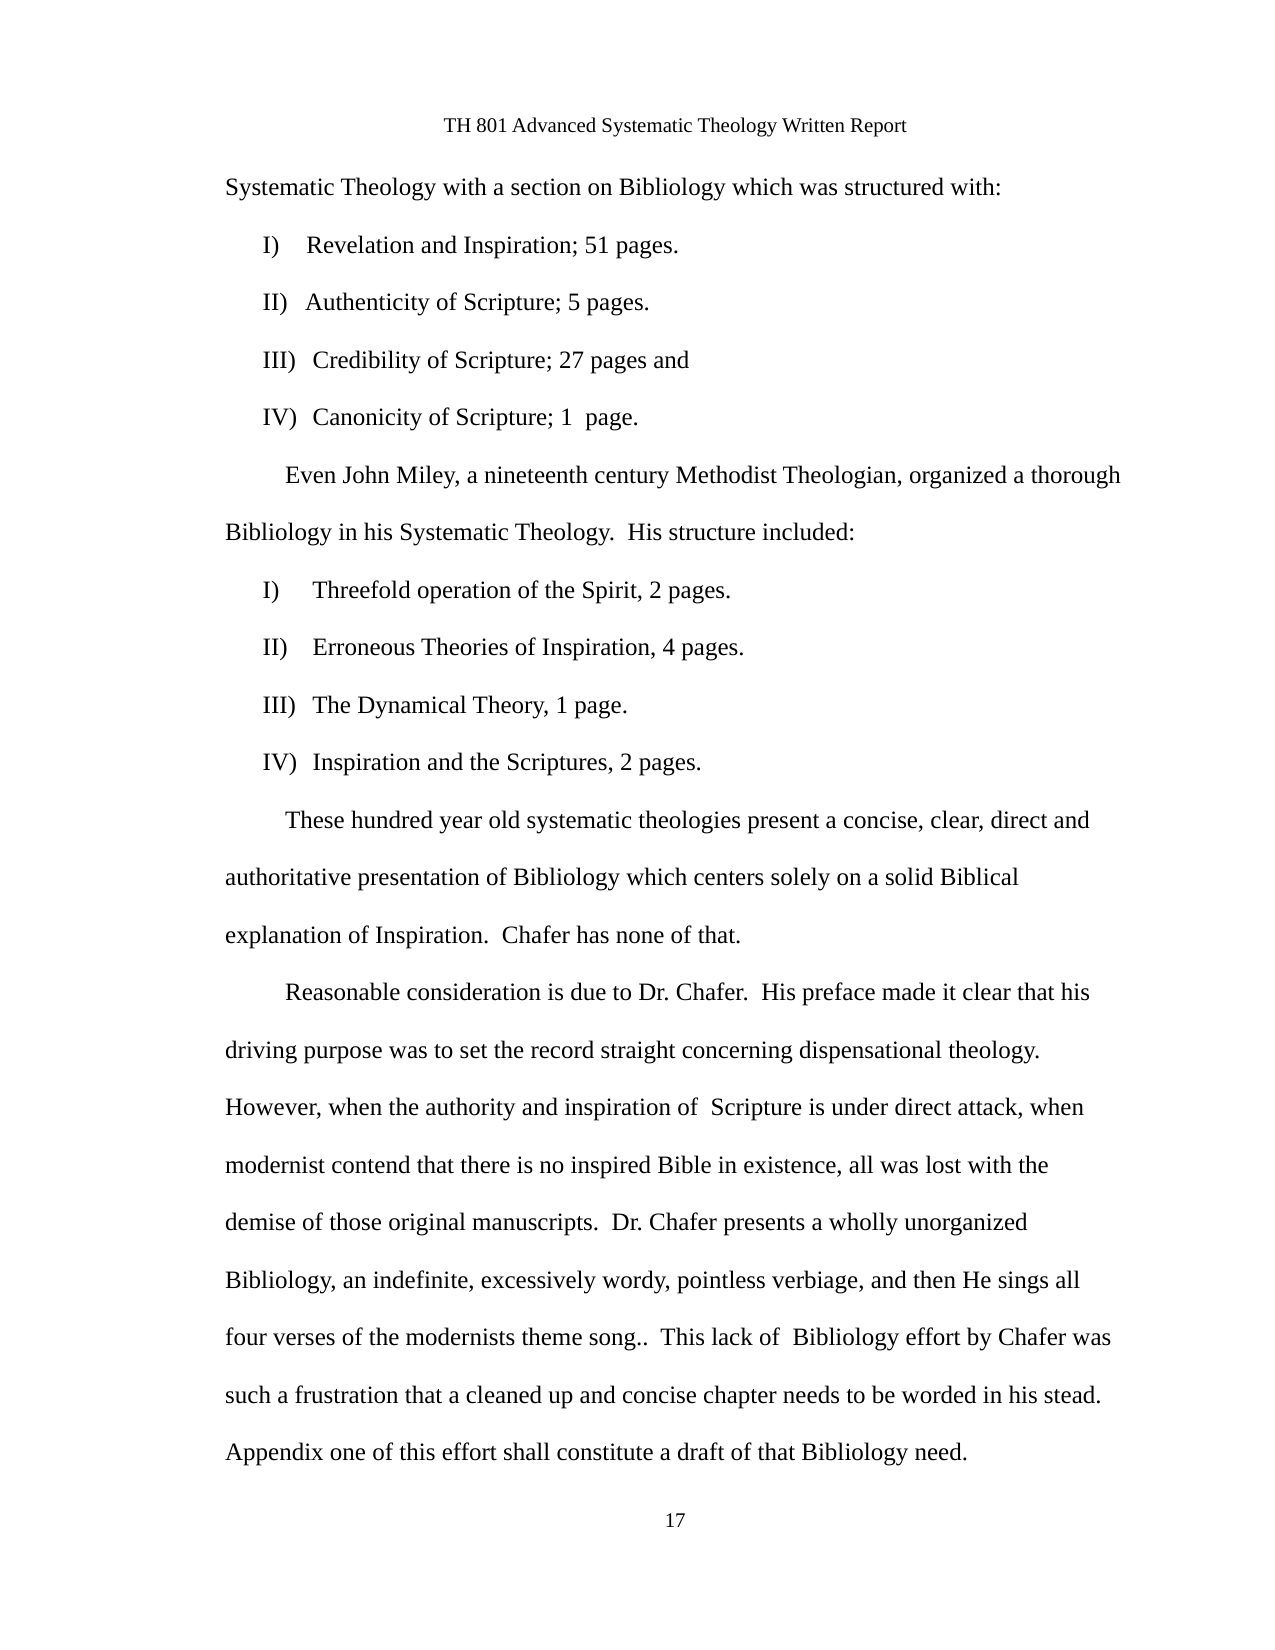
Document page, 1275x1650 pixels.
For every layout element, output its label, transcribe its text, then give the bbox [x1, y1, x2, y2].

text Even John Miley, a nineteenth century Methodist Theologian, organized a thorough Bibliology in his Systematic Theology. His structure included: [225, 460, 1125, 546]
text Systematic Theology with a section on Bibliology which was structured with: [225, 172, 1125, 201]
list The Dynamical Theory, 1 page. [262, 690, 1125, 719]
list Erroneous Theories of Inspiration, 4 pages. [262, 632, 1125, 661]
text Reasonable consideration is due to Dr. Chafer. His preface made it clear that his driving purpose was to set the record straight concerning dispensational theology. However, when the authority and inspiration of Scripture is under direct attack, when modernist contend that there is no inspired Bible in existence, all was lost with the demise of those original manuscripts. Dr. Chafer presents a wholly unorganized Bibliology, an indefinite, excessively wordy, pointless verbiage, and then He sings all four verses of the modernists theme song.. This lack of Bibliology effort by Chafer was such a frustration that a cleaned up and concise chapter needs to be worded in his stead. Appendix one of this effort shall constitute a draft of that Bibliology need. [225, 977, 1125, 1466]
list Inspiration and the Scriptures, 2 pages. [262, 747, 1125, 776]
list Authenticity of Scripture; 5 pages. [262, 287, 1125, 316]
text These hundred year old systematic theologies present a concise, clear, direct and authoritative presentation of Bibliology which centers solely on a solid Biblical explanation of Inspiration. Chafer has none of that. [225, 805, 1125, 949]
list Canonicity of Scripture; 1 page. [262, 402, 1125, 431]
list Threefold operation of the Spirit, 2 pages. [262, 575, 1125, 604]
list Credibility of Scripture; 27 pages and [262, 345, 1125, 374]
list Revelation and Inspiration; 51 pages. [262, 230, 1125, 259]
